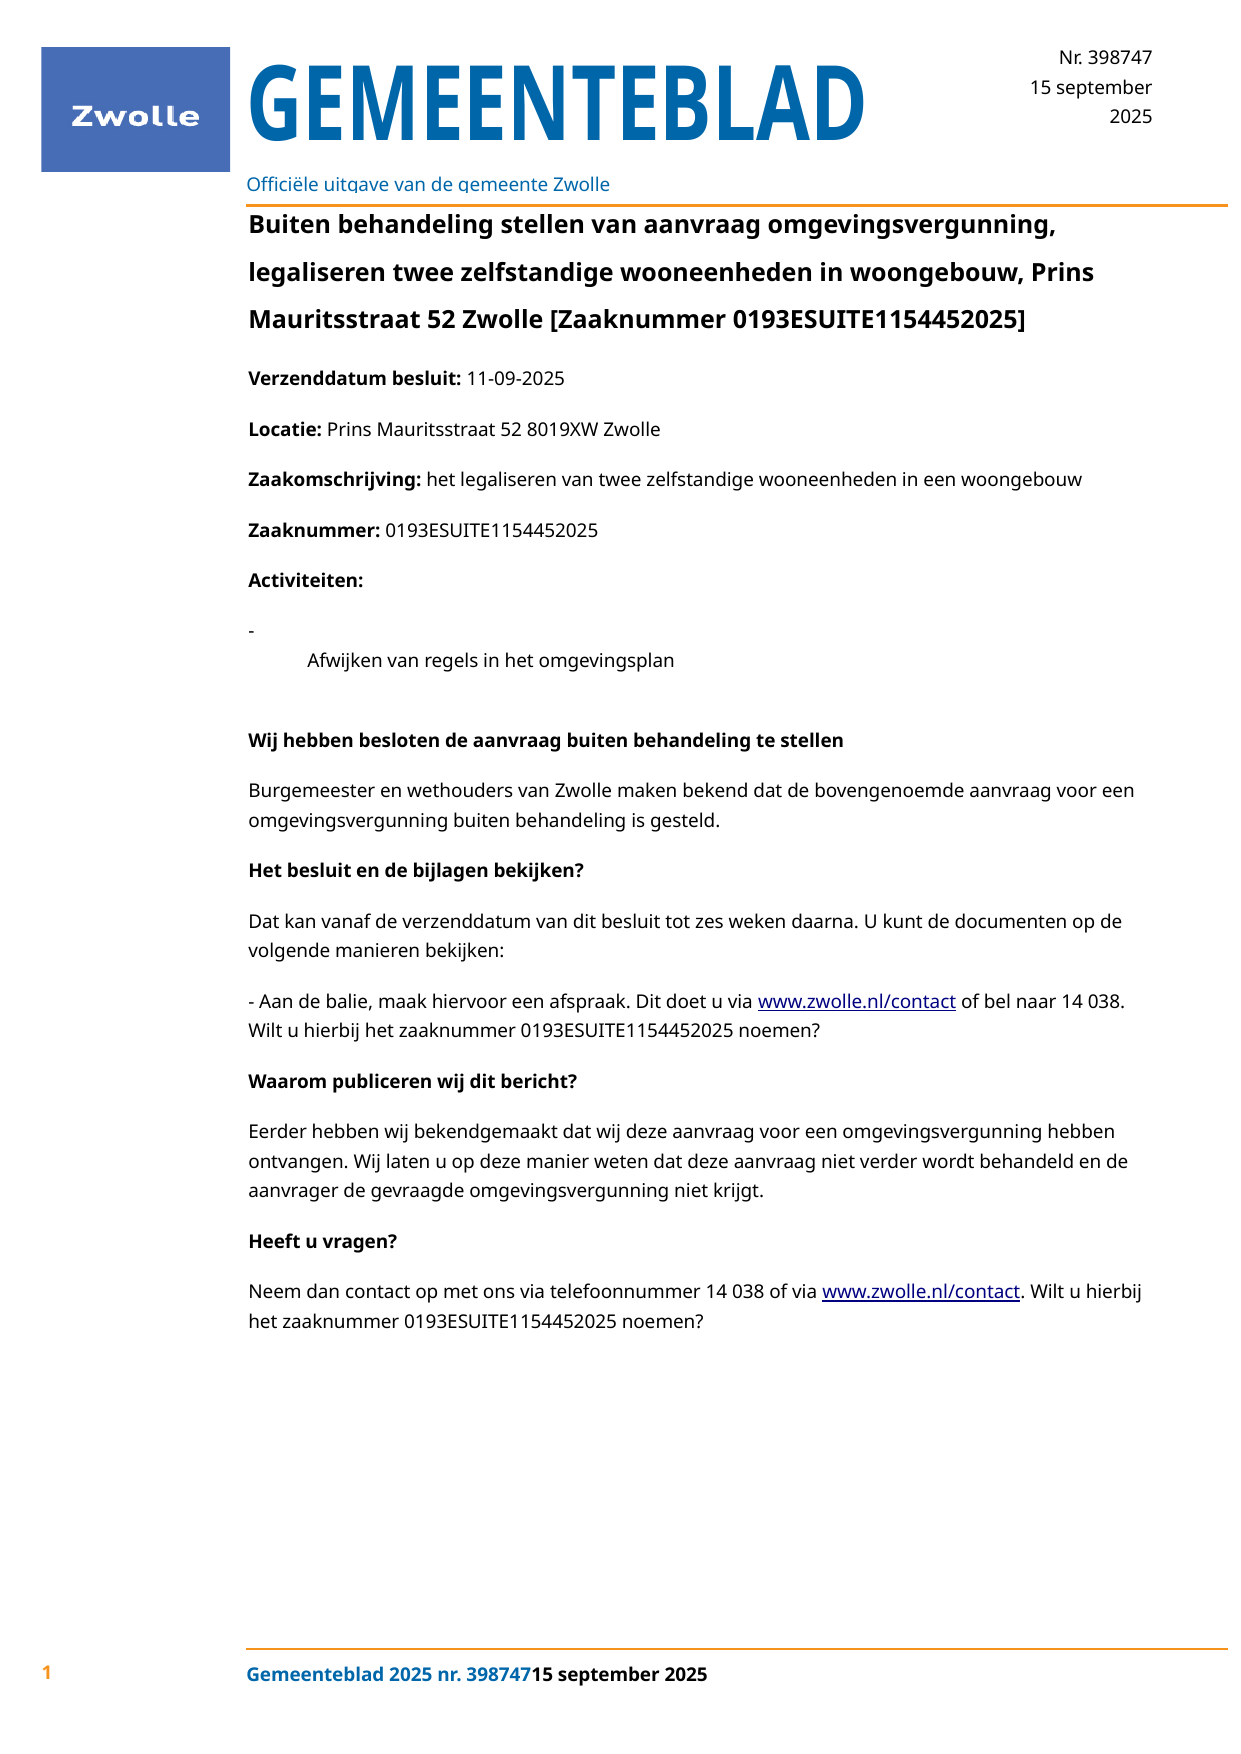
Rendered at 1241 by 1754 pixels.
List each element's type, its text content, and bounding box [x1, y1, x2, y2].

text Verzenddatum besluit: 11-09-2025 [248, 366, 1152, 391]
text Activiteiten: [248, 567, 1152, 593]
text Zaakomschrijving: het legaliseren van twee zelfstandige wooneenheden in een woongebouw [248, 466, 1152, 492]
text Het besluit en de bijlagen bekijken? [248, 858, 1152, 883]
text - Aan de balie, maak hiervoor een afspraak. Dit doet u via www.zwolle.nl/contact of bel naar 14 038. Wilt u hierbij het zaaknummer 0193ESUITE1154452025 noemen? [248, 988, 1152, 1043]
text Burgemeester en wethouders van Zwolle maken bekend dat de bovengenoemde aanvraag voor een omgevingsvergunning buiten behandeling is gesteld. [248, 778, 1152, 833]
text Neem dan contact op met ons via telefoonnummer 14 038 of via www.zwolle.nl/contact. Wilt u hierbij het zaaknummer 0193ESUITE1154452025 noemen? [248, 1278, 1152, 1334]
text Eerder hebben wij bekendgemaakt dat wij deze aanvraag voor een omgevingsvergunning hebben ontvangen. Wij laten u op deze manier weten dat deze aanvraag niet verder wordt behandeld en de aanvrager de gevraagde omgevingsvergunning niet krijgt. [248, 1118, 1152, 1203]
text Locatie: Prins Mauritsstraat 52 8019XW Zwolle [248, 416, 1152, 442]
text Zaaknummer: 0193ESUITE1154452025 [248, 517, 1152, 542]
text Wij hebben besloten de aanvraag buiten behandeling te stellen [248, 727, 1152, 753]
text Dat kan vanaf de verzenddatum van dit besluit tot zes weken daarna. U kunt de documenten op de volgende manieren bekijken: [248, 908, 1152, 963]
list Afwijken van regels in het omgevingsplan [248, 647, 1152, 673]
picture [41, 47, 231, 172]
text Waarom publiceren wij dit bericht? [248, 1068, 1152, 1094]
text Heeft u vragen? [248, 1228, 1152, 1254]
text Buiten behandeling stellen van aanvraag omgevingsvergunning, legaliseren twee zelfstandige wooneenheden in woongebouw, Prins Mauritsstraat 52 Zwolle [Zaaknummer 0193ESUITE1154452025] [248, 207, 1152, 336]
